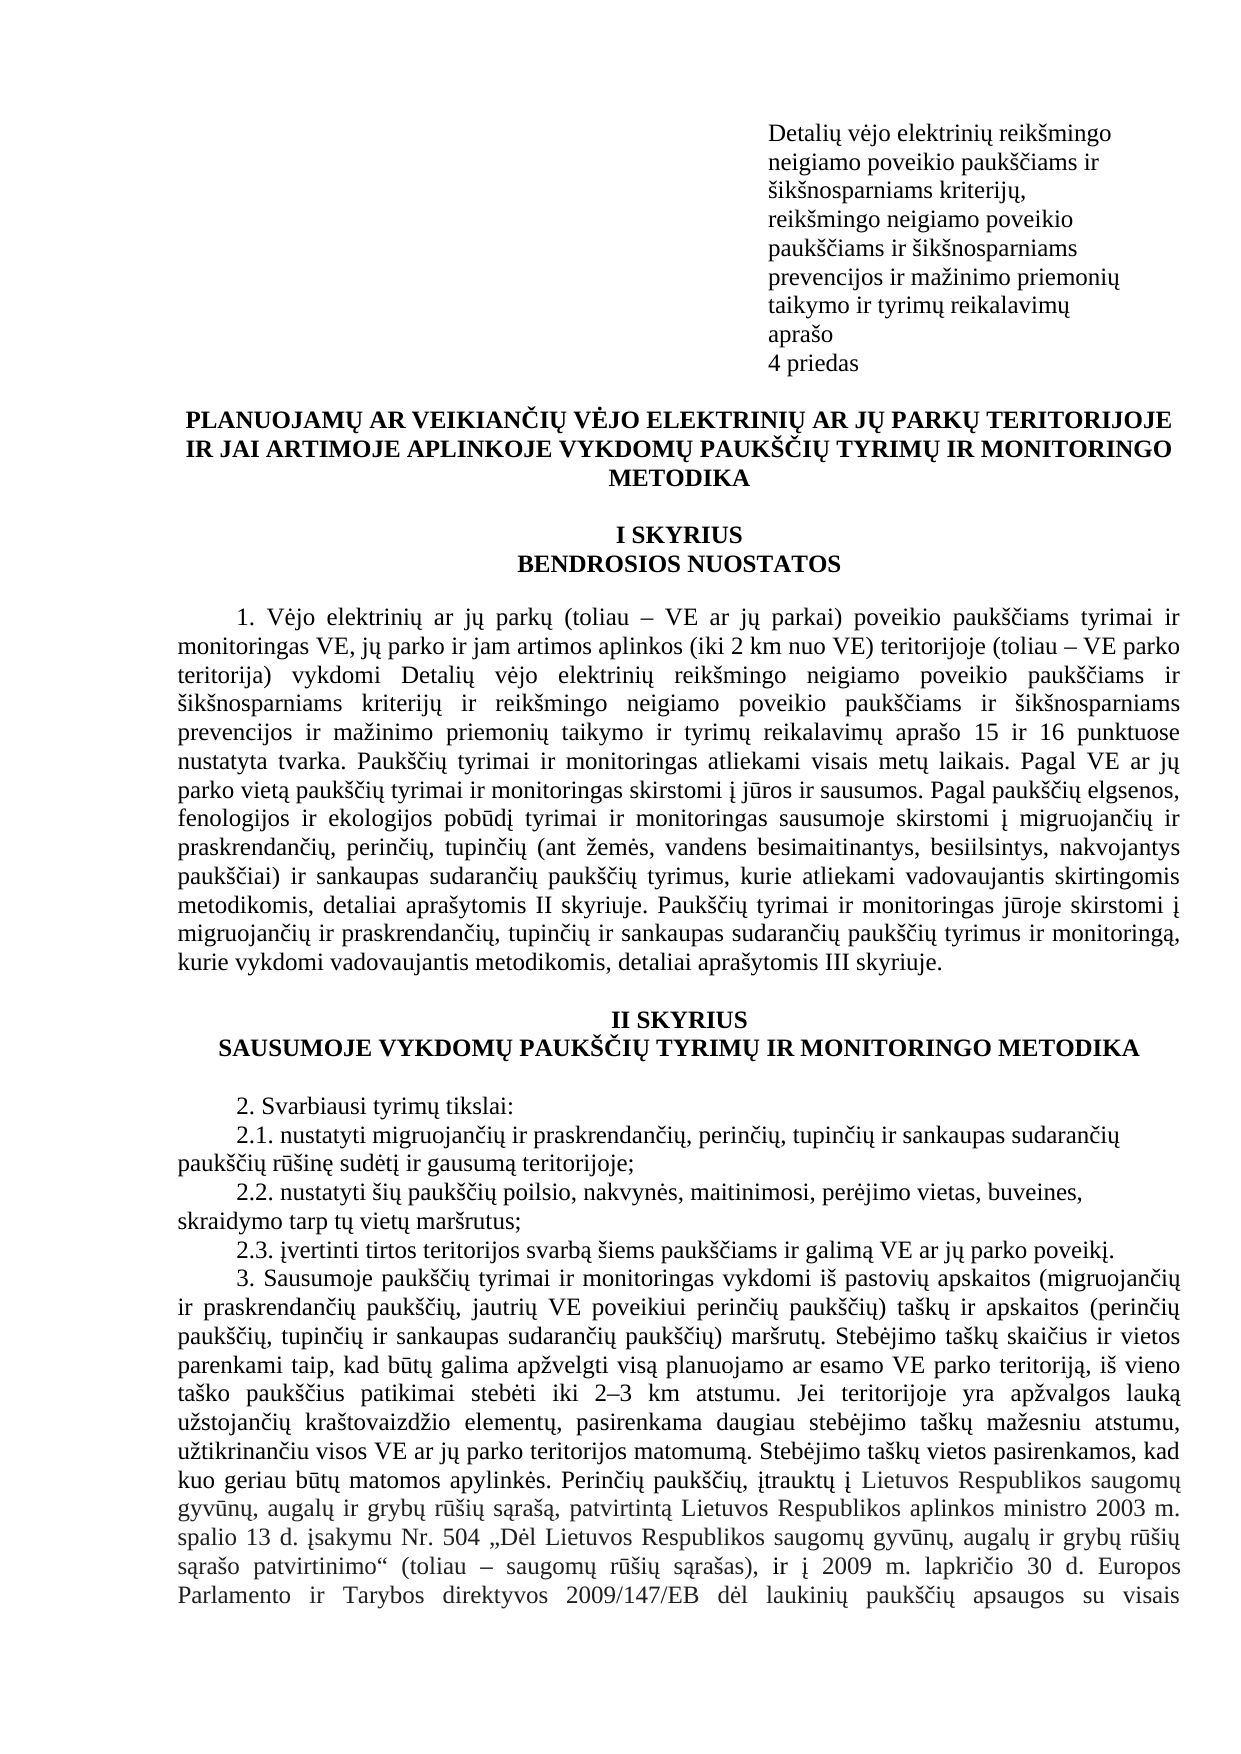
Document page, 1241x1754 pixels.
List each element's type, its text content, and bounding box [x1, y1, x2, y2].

text 1. Vėjo elektrinių ar jų parkų (toliau – VE ar jų parkai) poveikio paukščiams tyrimai ir monitoringas VE, jų parko ir jam artimos aplinkos (iki 2 km nuo VE) teritorijoje (toliau – VE parko teritorija) vykdomi Detalių vėjo elektrinių reikšmingo neigiamo poveikio paukščiams ir šikšnosparniams kriterijų ir reikšmingo neigiamo poveikio paukščiams ir šikšnosparniams prevencijos ir mažinimo priemonių taikymo ir tyrimų reikalavimų aprašo 15 ir 16 punktuose nustatyta tvarka. Paukščių tyrimai ir monitoringas atliekami visais metų laikais. Pagal VE ar jų parko vietą paukščių tyrimai ir monitoringas skirstomi į jūros ir sausumos. Pagal paukščių elgsenos, fenologijos ir ekologijos pobūdį tyrimai ir monitoringas sausumoje skirstomi į migruojančių ir praskrendančių, perinčių, tupinčių (ant žemės, vandens besimaitinantys, besiilsintys, nakvojantys paukščiai) ir sankaupas sudarančių paukščių tyrimus, kurie atliekami vadovaujantis skirtingomis metodikomis, detaliai aprašytomis II skyriuje. Paukščių tyrimai ir monitoringas jūroje skirstomi į migruojančių ir praskrendančių, tupinčių ir sankaupas sudarančių paukščių tyrimus ir monitoringą, kurie vykdomi vadovaujantis metodikomis, detaliai aprašytomis III skyriuje. [177, 602, 1181, 976]
text 2.1. nustatyti migruojančių ir praskrendančių, perinčių, tupinčių ir sankaupas sudarančių paukščių rūšinę sudėtį ir gausumą teritorijoje; [177, 1120, 1181, 1177]
text reikšmingo neigiamo poveikio [177, 204, 1181, 233]
text Detalių vėjo elektrinių reikšmingo [177, 118, 1181, 147]
text BENDROSIOS NUOSTATOS [177, 549, 1181, 578]
text 2.3. įvertinti tirtos teritorijos svarbą šiems paukščiams ir galimą VE ar jų parko poveikį. [177, 1235, 1181, 1263]
text SAUSUMOJE VYKDOMŲ PAUKŠČIŲ TYRIMŲ IR MONITORINGO METODIKA [177, 1033, 1181, 1062]
text taikymo ir tyrimų reikalavimų [177, 291, 1181, 319]
text aprašo [177, 319, 1181, 348]
text I SKYRIUS [177, 521, 1181, 549]
text šikšnosparniams kriterijų, [177, 176, 1181, 204]
text 2. Svarbiausi tyrimų tikslai: [177, 1091, 1181, 1120]
text 2.2. nustatyti šių paukščių poilsio, nakvynės, maitinimosi, perėjimo vietas, buveines, skraidymo tarp tų vietų maršrutus; [177, 1177, 1181, 1235]
text PLANUOJAMŲ AR VEIKIANČIŲ VĖJO ELEKTRINIŲ AR JŲ PARKŲ TERITORIJOJE IR JAI ARTIMOJE APLINKOJE VYKDOMŲ PAUKŠČIŲ TYRIMŲ IR MONITORINGO METODIKA [177, 406, 1181, 492]
text 3. Sausumoje paukščių tyrimai ir monitoringas vykdomi iš pastovių apskaitos (migruojančių ir praskrendančių paukščių, jautrių VE poveikiui perinčių paukščių) taškų ir apskaitos (perinčių paukščių, tupinčių ir sankaupas sudarančių paukščių) maršrutų. Stebėjimo taškų skaičius ir vietos parenkami taip, kad būtų galima apžvelgti visą planuojamo ar esamo VE parko teritoriją, iš vieno taško paukščius patikimai stebėti iki 2–3 km atstumu. Jei teritorijoje yra apžvalgos lauką užstojančių kraštovaizdžio elementų, pasirenkama daugiau stebėjimo taškų mažesniu atstumu, užtikrinančiu visos VE ar jų parko teritorijos matomumą. Stebėjimo taškų vietos pasirenkamos, kad kuo geriau būtų matomos apylinkės. Perinčių paukščių, įtrauktų į Lietuvos Respublikos saugomų gyvūnų, augalų ir grybų rūšių sąrašą, patvirtintą Lietuvos Respublikos aplinkos ministro 2003 m. spalio 13 d. įsakymu Nr. 504 „Dėl Lietuvos Respublikos saugomų gyvūnų, augalų ir grybų rūšių sąrašo patvirtinimo“ (toliau – saugomų rūšių sąrašas), ir į 2009 m. lapkričio 30 d. Europos Parlamento ir Tarybos direktyvos 2009/147/EB dėl laukinių paukščių apsaugos su visais [177, 1263, 1181, 1608]
text 4 priedas [177, 348, 1181, 377]
text prevencijos ir mažinimo priemonių [177, 262, 1181, 291]
text II SKYRIUS [177, 1005, 1181, 1033]
text paukščiams ir šikšnosparniams [177, 233, 1181, 262]
text neigiamo poveikio paukščiams ir [177, 147, 1181, 176]
